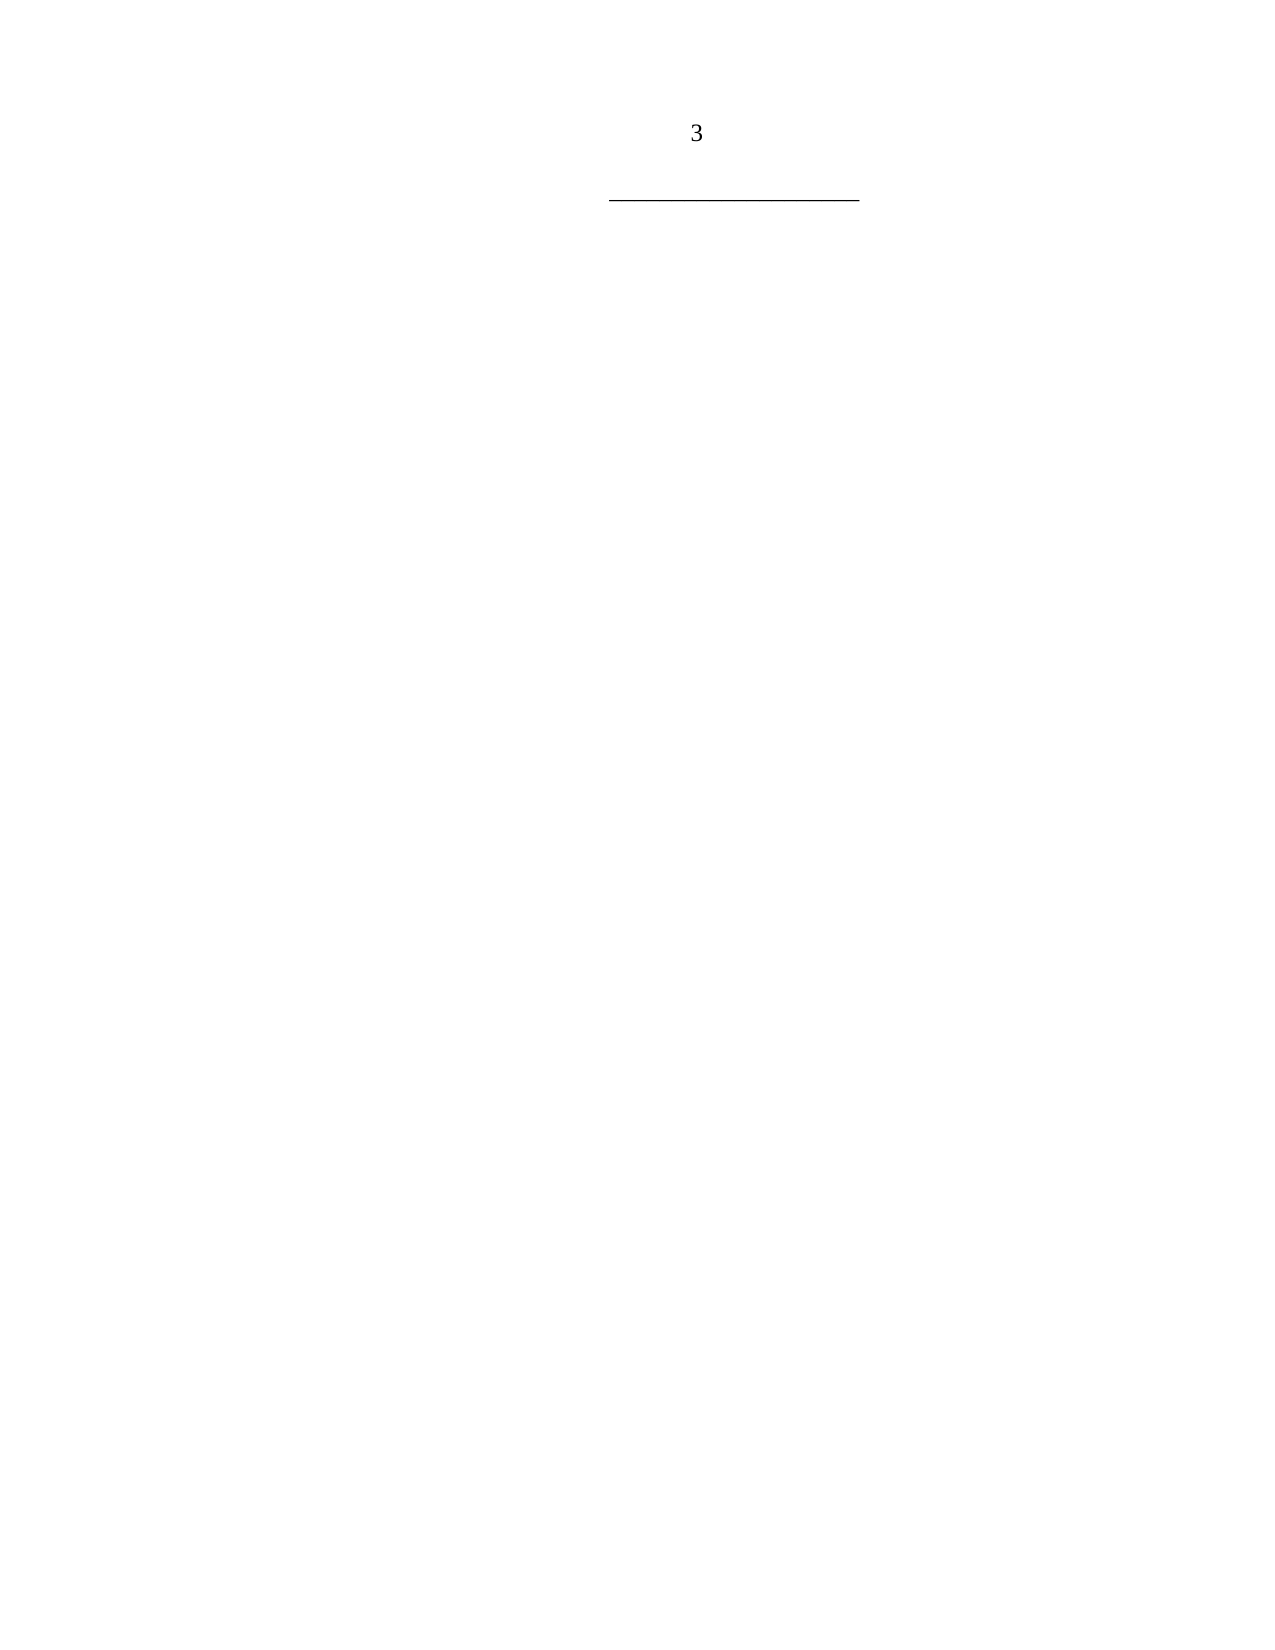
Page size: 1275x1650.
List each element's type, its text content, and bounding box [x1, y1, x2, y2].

text ____________________ [177, 176, 1216, 204]
